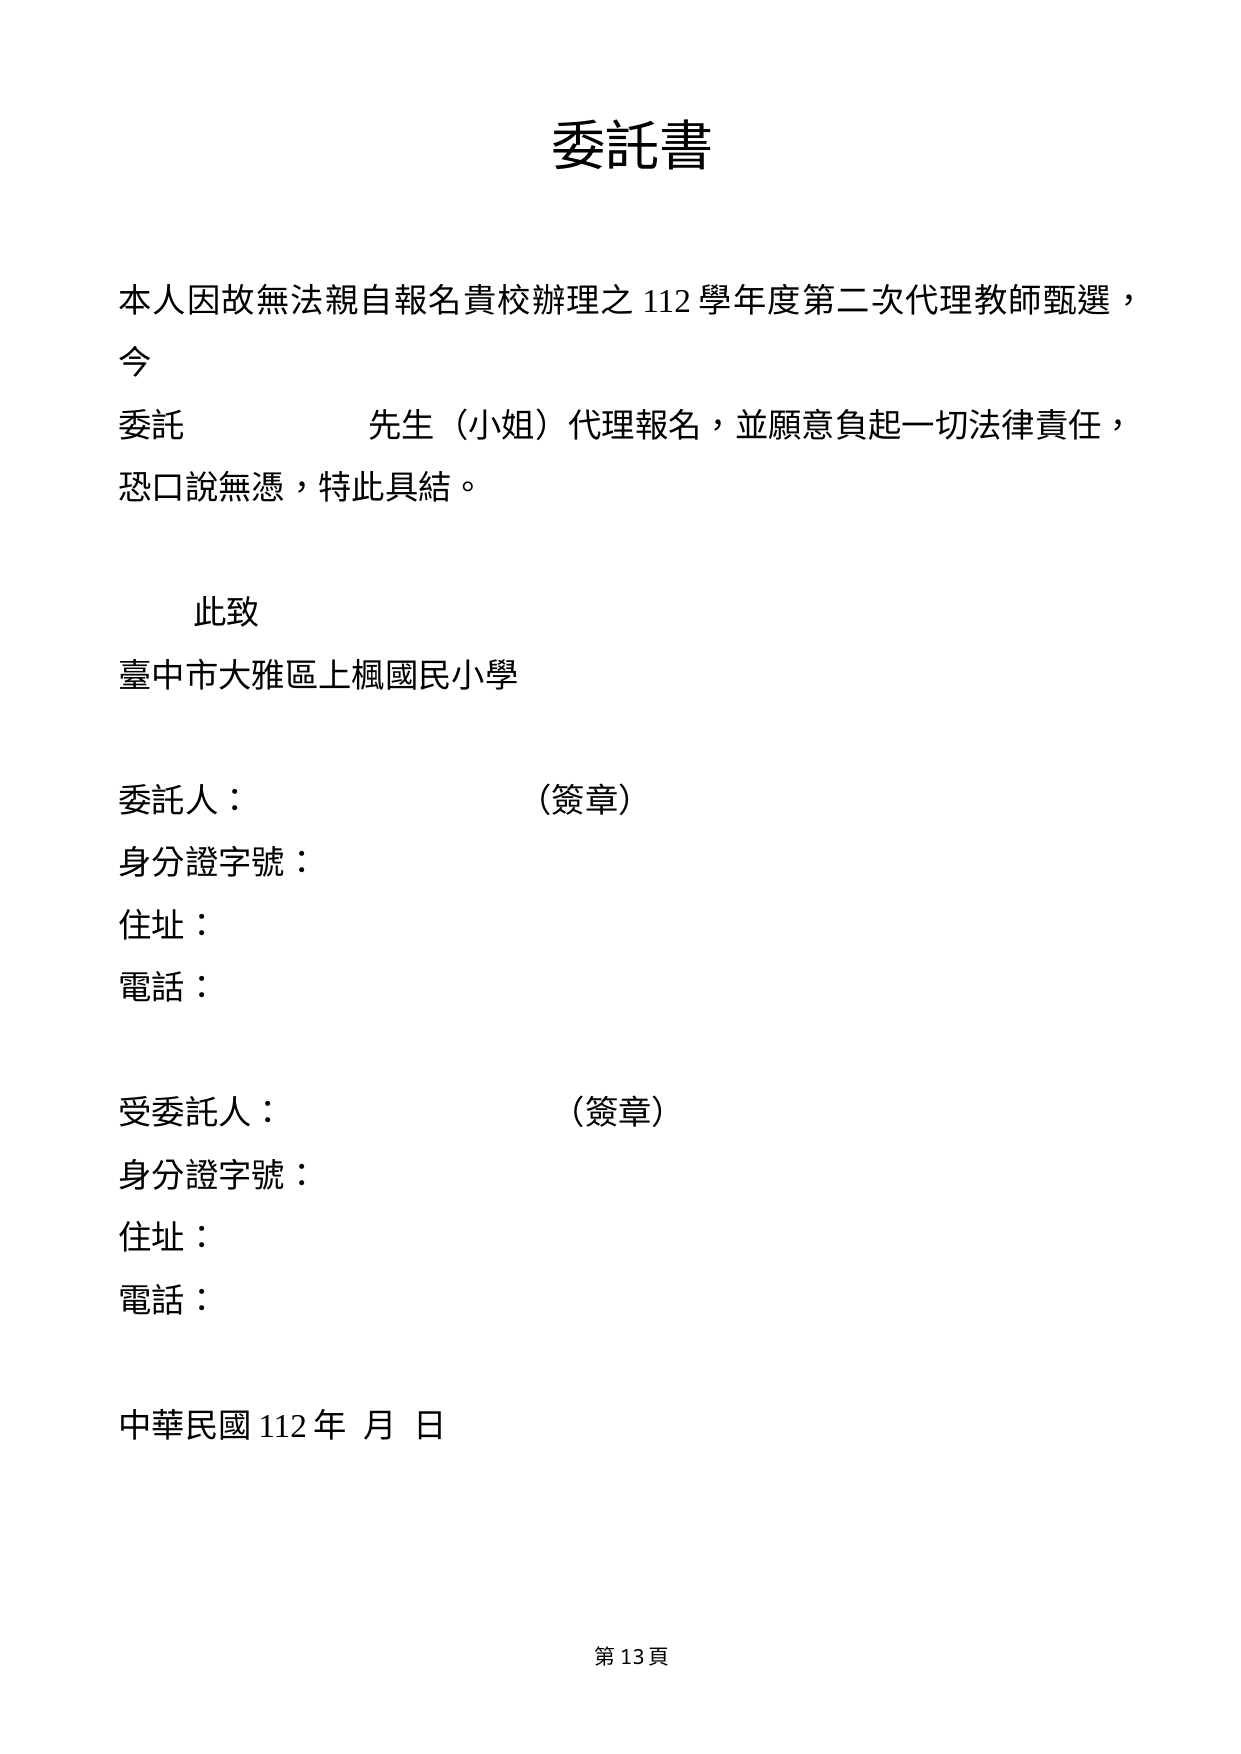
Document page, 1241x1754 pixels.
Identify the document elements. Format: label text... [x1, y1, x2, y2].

text 此致 [118, 568, 1146, 631]
text 受委託人： （簽章） [118, 1068, 1146, 1131]
text 本人因故無法親自報名貴校辦理之112學年度第二次代理教師甄選，今 [118, 256, 1146, 381]
text 住址： [118, 881, 1146, 943]
text 身分證字號： [118, 818, 1146, 881]
text 身分證字號： [118, 1131, 1146, 1193]
text 中華民國112年 月 日 [118, 1381, 1146, 1443]
text 委託書 [118, 68, 1146, 193]
text 臺中市大雅區上楓國民小學 [118, 631, 1146, 693]
text 電話： [118, 943, 1146, 1006]
text 委託人： （簽章） [118, 756, 1146, 818]
text 委託 先生（小姐）代理報名，並願意負起一切法律責任， [118, 381, 1146, 443]
text 電話： [118, 1256, 1146, 1318]
text 住址： [118, 1193, 1146, 1256]
text 恐口說無憑，特此具結。 [118, 443, 1146, 506]
